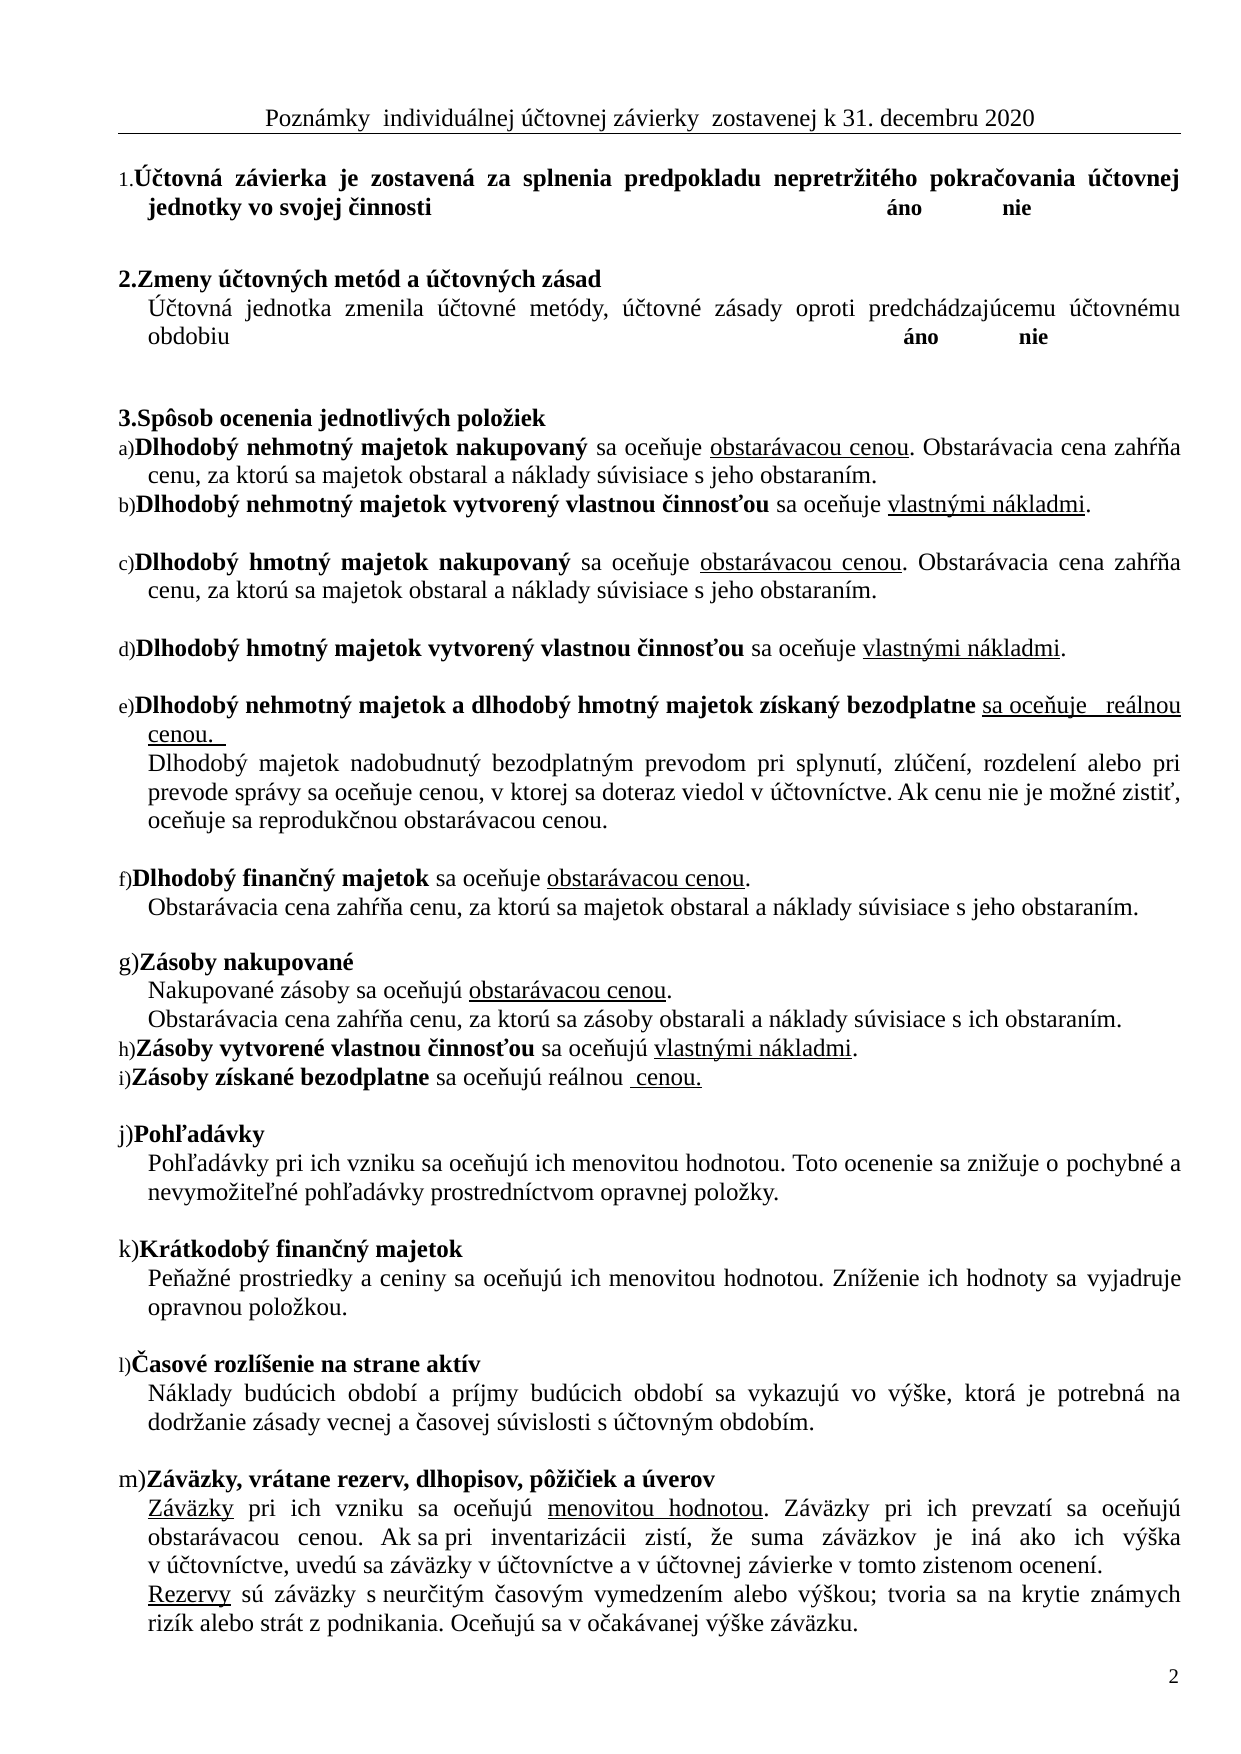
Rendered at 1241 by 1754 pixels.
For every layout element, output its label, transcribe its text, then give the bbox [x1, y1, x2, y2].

text Účtovná jednotka zmenila účtovné metódy, účtovné zásady oproti predchádzajúcemu účtovnému obdobiu áno nie [148, 293, 1181, 350]
list Účtovná závierka je zostavená za splnenia predpokladu nepretržitého pokračovania účtovnej jednotky vo svojej činnosti áno nie [118, 163, 1181, 221]
list Časové rozlíšenie na strane aktív [118, 1349, 1181, 1378]
list Spôsob ocenenia jednotlivých položiek [118, 403, 1181, 432]
text Nakupované zásoby sa oceňujú obstarávacou cenou. [148, 975, 1181, 1004]
text Peňažné prostriedky a ceniny sa oceňujú ich menovitou hodnotou. Zníženie ich hodnoty sa vyjadruje opravnou položkou. [148, 1263, 1181, 1320]
list Zmeny účtovných metód a účtovných zásad [118, 264, 1181, 293]
list Krátkodobý finančný majetok [118, 1234, 1181, 1263]
list Zásoby nakupované [118, 947, 1181, 975]
list Dlhodobý finančný majetok sa oceňuje obstarávacou cenou. [118, 863, 1181, 892]
text Pohľadávky pri ich vzniku sa oceňujú ich menovitou hodnotou. Toto ocenenie sa znižuje o pochybné a nevymožiteľné pohľadávky prostredníctvom opravnej položky. [148, 1148, 1181, 1205]
text Obstarávacia cena zahŕňa cenu, za ktorú sa zásoby obstarali a náklady súvisiace s ich obstaraním. [148, 1004, 1181, 1033]
list Dlhodobý nehmotný majetok vytvorený vlastnou činnosťou sa oceňuje vlastnými nákladmi. [118, 489, 1181, 518]
list Záväzky, vrátane rezerv, dlhopisov, pôžičiek a úverov [118, 1464, 1181, 1493]
list Dlhodobý nehmotný majetok a dlhodobý hmotný majetok získaný bezodplatne sa oceňuje reálnou cenou. [118, 690, 1181, 748]
text Náklady budúcich období a príjmy budúcich období sa vykazujú vo výške, ktorá je potrebná na dodržanie zásady vecnej a časovej súvislosti s účtovným obdobím. [148, 1378, 1181, 1435]
text Záväzky pri ich vzniku sa oceňujú menovitou hodnotou. Záväzky pri ich prevzatí sa oceňujú obstarávacou cenou. Ak sa pri inventarizácii zistí, že suma záväzkov je iná ako ich výška v účtovníctve, uvedú sa záväzky v účtovníctve a v účtovnej závierke v tomto zistenom ocenení. [148, 1493, 1181, 1579]
list Dlhodobý hmotný majetok vytvorený vlastnou činnosťou sa oceňuje vlastnými nákladmi. [118, 633, 1181, 662]
list Dlhodobý nehmotný majetok nakupovaný sa oceňuje obstarávacou cenou. Obstarávacia cena zahŕňa cenu, za ktorú sa majetok obstaral a náklady súvisiace s jeho obstaraním. [118, 432, 1181, 489]
list Zásoby získané bezodplatne sa oceňujú reálnou cenou. [118, 1062, 1181, 1090]
text Dlhodobý majetok nadobudnutý bezodplatným prevodom pri splynutí, zlúčení, rozdelení alebo pri prevode správy sa oceňuje cenou, v ktorej sa doteraz viedol v účtovníctve. Ak cenu nie je možné zistiť, oceňuje sa reprodukčnou obstarávacou cenou. [148, 748, 1181, 834]
list Zásoby vytvorené vlastnou činnosťou sa oceňujú vlastnými nákladmi. [118, 1033, 1181, 1062]
text Rezervy sú záväzky s neurčitým časovým vymedzením alebo výškou; tvoria sa na krytie známych rizík alebo strát z podnikania. Oceňujú sa v očakávanej výške záväzku. [148, 1579, 1181, 1637]
list Pohľadávky [118, 1119, 1181, 1148]
list Dlhodobý hmotný majetok nakupovaný sa oceňuje obstarávacou cenou. Obstarávacia cena zahŕňa cenu, za ktorú sa majetok obstaral a náklady súvisiace s jeho obstaraním. [118, 547, 1181, 604]
text Obstarávacia cena zahŕňa cenu, za ktorú sa majetok obstaral a náklady súvisiace s jeho obstaraním. [148, 892, 1181, 920]
